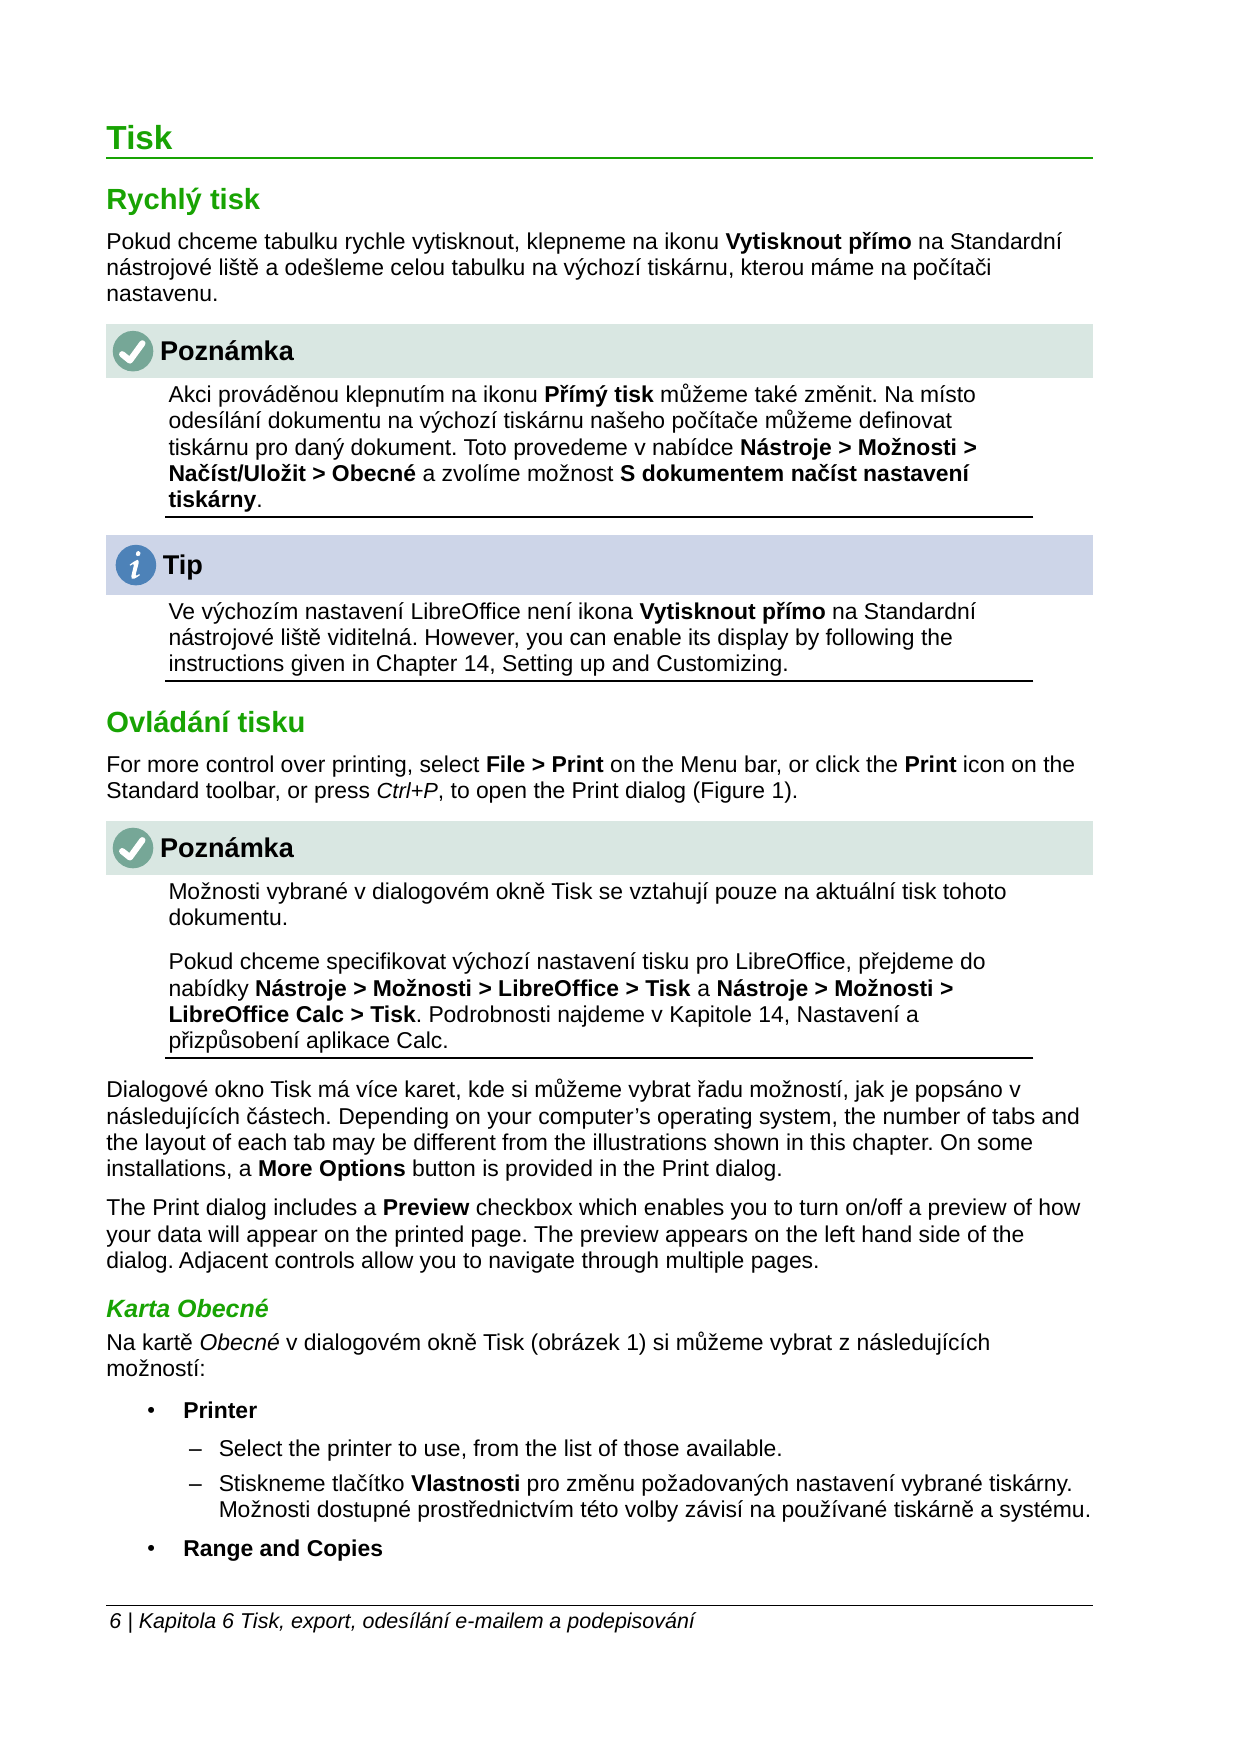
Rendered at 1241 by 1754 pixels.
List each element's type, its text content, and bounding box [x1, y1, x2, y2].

list Select the printer to use, from the list of those available. [189, 1435, 1093, 1461]
list Range and Copies [144, 1532, 1093, 1564]
list Printer [144, 1394, 1093, 1426]
text Ve výchozím nastavení LibreOffice není ikona Vytisknout přímo na Standardní nástrojové liště viditelná. However, you can enable its display by following the instructions given in Chapter 14, Setting up and Customizing. [165, 595, 1033, 680]
list Stiskneme tlačítko Vlastnosti pro změnu požadovaných nastavení vybrané tiskárny. Možnosti dostupné prostřednictvím této volby závisí na používané tiskárně a systému. [189, 1470, 1093, 1523]
text Pokud chceme tabulku rychle vytisknout, klepneme na ikonu Vytisknout přímo na Standardní nástrojové liště a odešleme celou tabulku na výchozí tiskárnu, kterou máme na počítači nastavenu. [106, 228, 1093, 307]
subtitle Rychlý tisk [106, 182, 1093, 216]
text For more control over printing, select File > Print on the Menu bar, or click the Print icon on the Standard toolbar, or press Ctrl+P, to open the Print dialog (Figure 1). [106, 751, 1093, 803]
text Dialogové okno Tisk má více karet, kde si můžeme vybrat řadu možností, jak je popsáno v následujících částech. Depending on your computer’s operating system, the number of tabs and the layout of each tab may be different from the illustrations shown in this chapter. On some installations, a More Options button is provided in the Print dialog. [106, 1076, 1093, 1182]
text Možnosti vybrané v dialogovém okně Tisk se vztahují pouze na aktuální tisk tohoto dokumentu. [165, 875, 1033, 930]
text Pokud chceme specifikovat výchozí nastavení tisku pro LibreOffice, přejdeme do nabídky Nástroje > Možnosti > LibreOffice > Tisk a Nástroje > Možnosti > LibreOffice Calc > Tisk. Podrobnosti najdeme v Kapitole 14, Nastavení a přizpůsobení aplikace Calc. [165, 945, 1033, 1057]
subtitle Tisk [106, 118, 1093, 157]
list Na kartě Obecné v dialogovém okně Tisk (obrázek 1) si můžeme vybrat z následujících možností: [106, 1329, 1093, 1381]
subtitle Ovládání tisku [106, 706, 1093, 739]
subtitle Karta Obecné [106, 1294, 1093, 1323]
subtitle Tip [106, 535, 1093, 595]
subtitle Poznámka [106, 324, 1093, 378]
text Akci prováděnou klepnutím na ikonu Přímý tisk můžeme také změnit. Na místo odesílání dokumentu na výchozí tiskárnu našeho počítače můžeme definovat tiskárnu pro daný dokument. Toto provedeme v nabídce Nástroje > Možnosti > Načíst/Uložit > Obecné a zvolíme možnost S dokumentem načíst nastavení tiskárny. [165, 378, 1033, 516]
subtitle Poznámka [106, 821, 1093, 875]
text The Print dialog includes a Preview checkbox which enables you to turn on/off a preview of how your data will appear on the printed page. The preview appears on the left hand side of the dialog. Adjacent controls allow you to navigate through multiple pages. [106, 1194, 1093, 1273]
